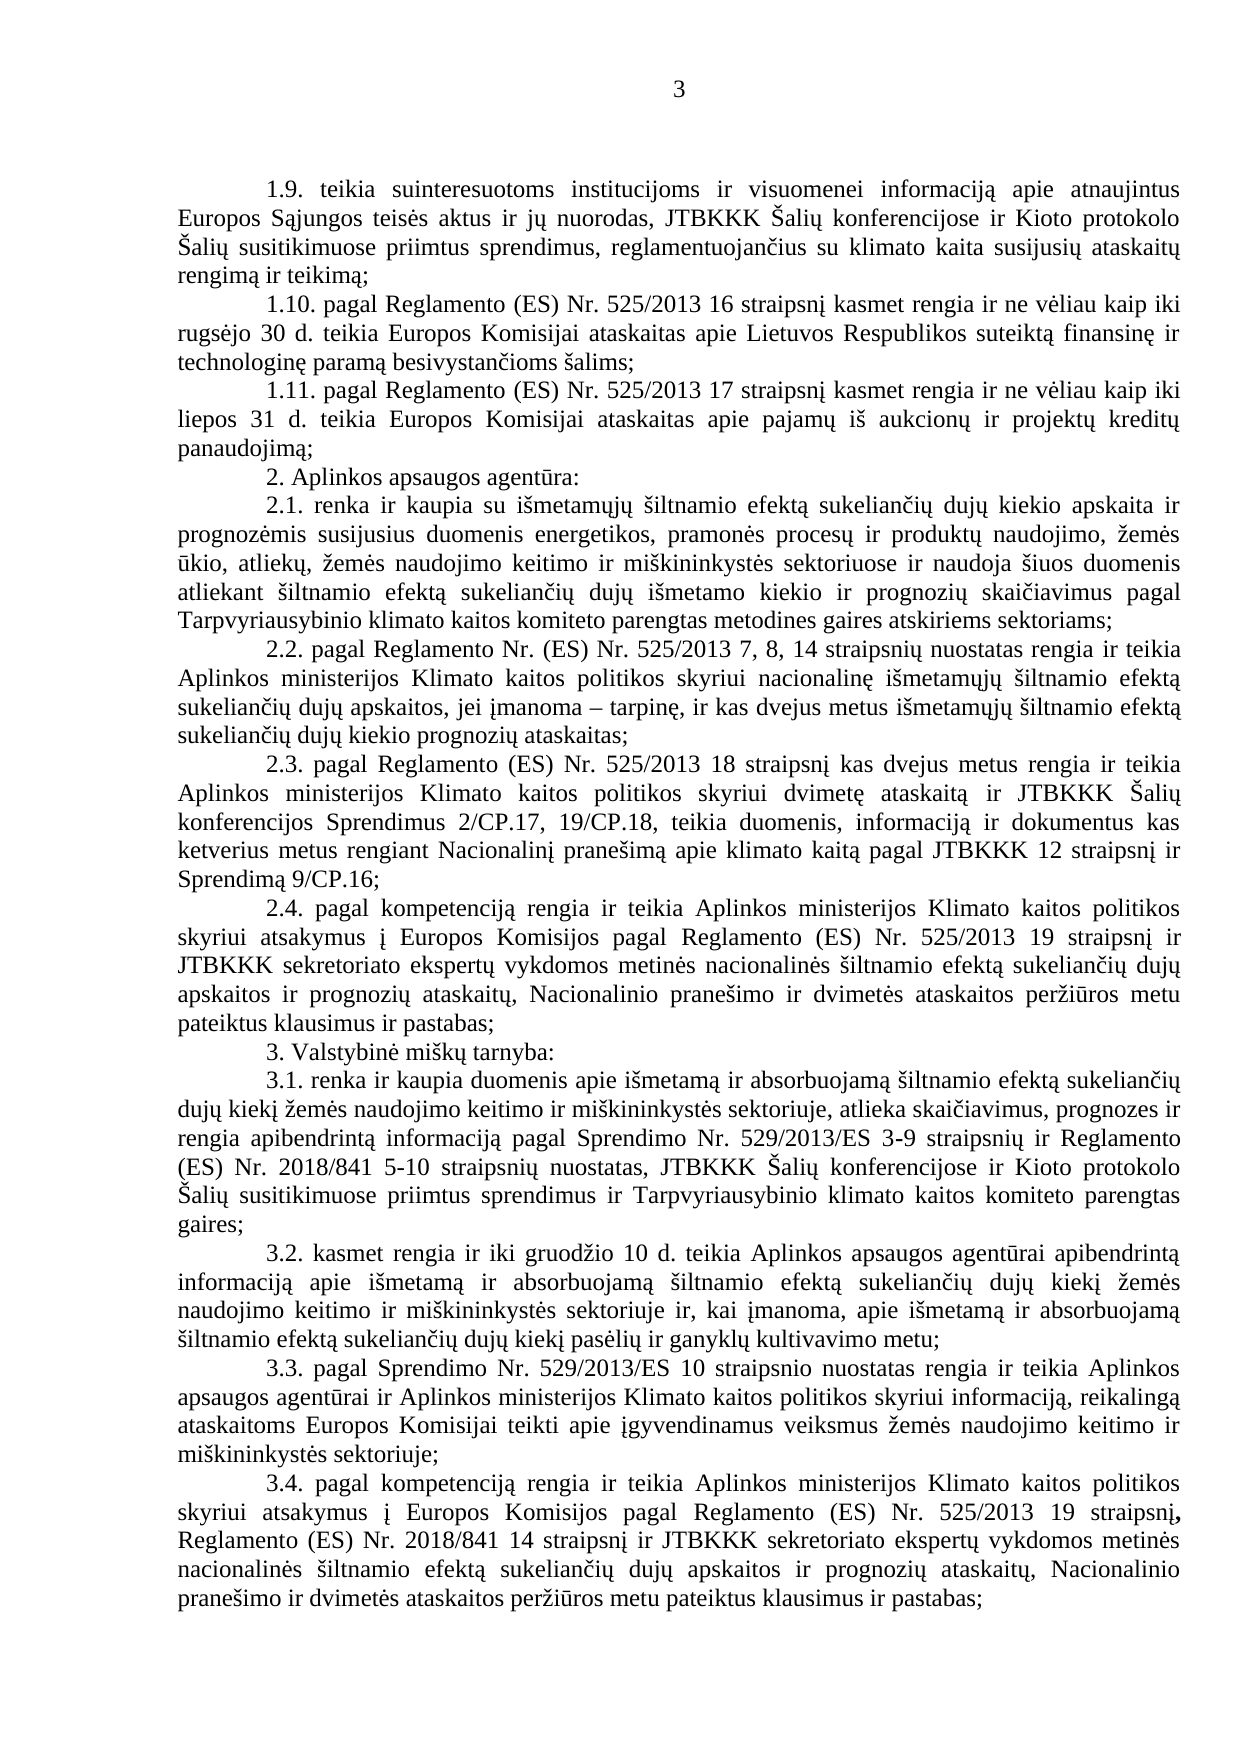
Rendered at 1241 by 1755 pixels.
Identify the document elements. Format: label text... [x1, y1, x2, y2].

text 3.4. pagal kompetenciją rengia ir teikia Aplinkos ministerijos Klimato kaitos politikos skyriui atsakymus į Europos Komisijos pagal Reglamento (ES) Nr. 525/2013 19 straipsnį, Reglamento (ES) Nr. 2018/841 14 straipsnį ir JTBKKK sekretoriato ekspertų vykdomos metinės nacionalinės šiltnamio efektą sukeliančių dujų apskaitos ir prognozių ataskaitų, Nacionalinio pranešimo ir dvimetės ataskaitos peržiūros metu pateiktus klausimus ir pastabas; [177, 1468, 1181, 1612]
text 1.11. pagal Reglamento (ES) Nr. 525/2013 17 straipsnį kasmet rengia ir ne vėliau kaip iki liepos 31 d. teikia Europos Komisijai ataskaitas apie pajamų iš aukcionų ir projektų kreditų panaudojimą; [177, 376, 1181, 462]
text 3.2. kasmet rengia ir iki gruodžio 10 d. teikia Aplinkos apsaugos agentūrai apibendrintą informaciją apie išmetamą ir absorbuojamą šiltnamio efektą sukeliančių dujų kiekį žemės naudojimo keitimo ir miškininkystės sektoriuje ir, kai įmanoma, apie išmetamą ir absorbuojamą šiltnamio efektą sukeliančių dujų kiekį pasėlių ir ganyklų kultivavimo metu; [177, 1238, 1181, 1353]
text 2.4. pagal kompetenciją rengia ir teikia Aplinkos ministerijos Klimato kaitos politikos skyriui atsakymus į Europos Komisijos pagal Reglamento (ES) Nr. 525/2013 19 straipsnį ir JTBKKK sekretoriato ekspertų vykdomos metinės nacionalinės šiltnamio efektą sukeliančių dujų apskaitos ir prognozių ataskaitų, Nacionalinio pranešimo ir dvimetės ataskaitos peržiūros metu pateiktus klausimus ir pastabas; [177, 893, 1181, 1037]
text 3.3. pagal Sprendimo Nr. 529/2013/ES 10 straipsnio nuostatas rengia ir teikia Aplinkos apsaugos agentūrai ir Aplinkos ministerijos Klimato kaitos politikos skyriui informaciją, reikalingą ataskaitoms Europos Komisijai teikti apie įgyvendinamus veiksmus žemės naudojimo keitimo ir miškininkystės sektoriuje; [177, 1353, 1181, 1468]
text 1.9. teikia suinteresuotoms institucijoms ir visuomenei informaciją apie atnaujintus Europos Sąjungos teisės aktus ir jų nuorodas, JTBKKK Šalių konferencijose ir Kioto protokolo Šalių susitikimuose priimtus sprendimus, reglamentuojančius su klimato kaita susijusių ataskaitų rengimą ir teikimą; [177, 174, 1181, 289]
text 2.3. pagal Reglamento (ES) Nr. 525/2013 18 straipsnį kas dvejus metus rengia ir teikia Aplinkos ministerijos Klimato kaitos politikos skyriui dvimetę ataskaitą ir JTBKKK Šalių konferencijos Sprendimus 2/CP.17, 19/CP.18, teikia duomenis, informaciją ir dokumentus kas ketverius metus rengiant Nacionalinį pranešimą apie klimato kaitą pagal JTBKKK 12 straipsnį ir Sprendimą 9/CP.16; [177, 749, 1181, 893]
text 3.1. renka ir kaupia duomenis apie išmetamą ir absorbuojamą šiltnamio efektą sukeliančių dujų kiekį žemės naudojimo keitimo ir miškininkystės sektoriuje, atlieka skaičiavimus, prognozes ir rengia apibendrintą informaciją pagal Sprendimo Nr. 529/2013/ES 3-9 straipsnių ir Reglamento (ES) Nr. 2018/841 5-10 straipsnių nuostatas, JTBKKK Šalių konferencijose ir Kioto protokolo Šalių susitikimuose priimtus sprendimus ir Tarpvyriausybinio klimato kaitos komiteto parengtas gaires; [177, 1066, 1181, 1238]
text 3. Valstybinė miškų tarnyba: [177, 1037, 1181, 1066]
text 2.2. pagal Reglamento Nr. (ES) Nr. 525/2013 7, 8, 14 straipsnių nuostatas rengia ir teikia Aplinkos ministerijos Klimato kaitos politikos skyriui nacionalinę išmetamųjų šiltnamio efektą sukeliančių dujų apskaitos, jei įmanoma – tarpinę, ir kas dvejus metus išmetamųjų šiltnamio efektą sukeliančių dujų kiekio prognozių ataskaitas; [177, 634, 1181, 749]
text 2. Aplinkos apsaugos agentūra: [177, 462, 1181, 491]
text 2.1. renka ir kaupia su išmetamųjų šiltnamio efektą sukeliančių dujų kiekio apskaita ir prognozėmis susijusius duomenis energetikos, pramonės procesų ir produktų naudojimo, žemės ūkio, atliekų, žemės naudojimo keitimo ir miškininkystės sektoriuose ir naudoja šiuos duomenis atliekant šiltnamio efektą sukeliančių dujų išmetamo kiekio ir prognozių skaičiavimus pagal Tarpvyriausybinio klimato kaitos komiteto parengtas metodines gaires atskiriems sektoriams; [177, 491, 1181, 634]
text 1.10. pagal Reglamento (ES) Nr. 525/2013 16 straipsnį kasmet rengia ir ne vėliau kaip iki rugsėjo 30 d. teikia Europos Komisijai ataskaitas apie Lietuvos Respublikos suteiktą finansinę ir technologinę paramą besivystančioms šalims; [177, 289, 1181, 376]
